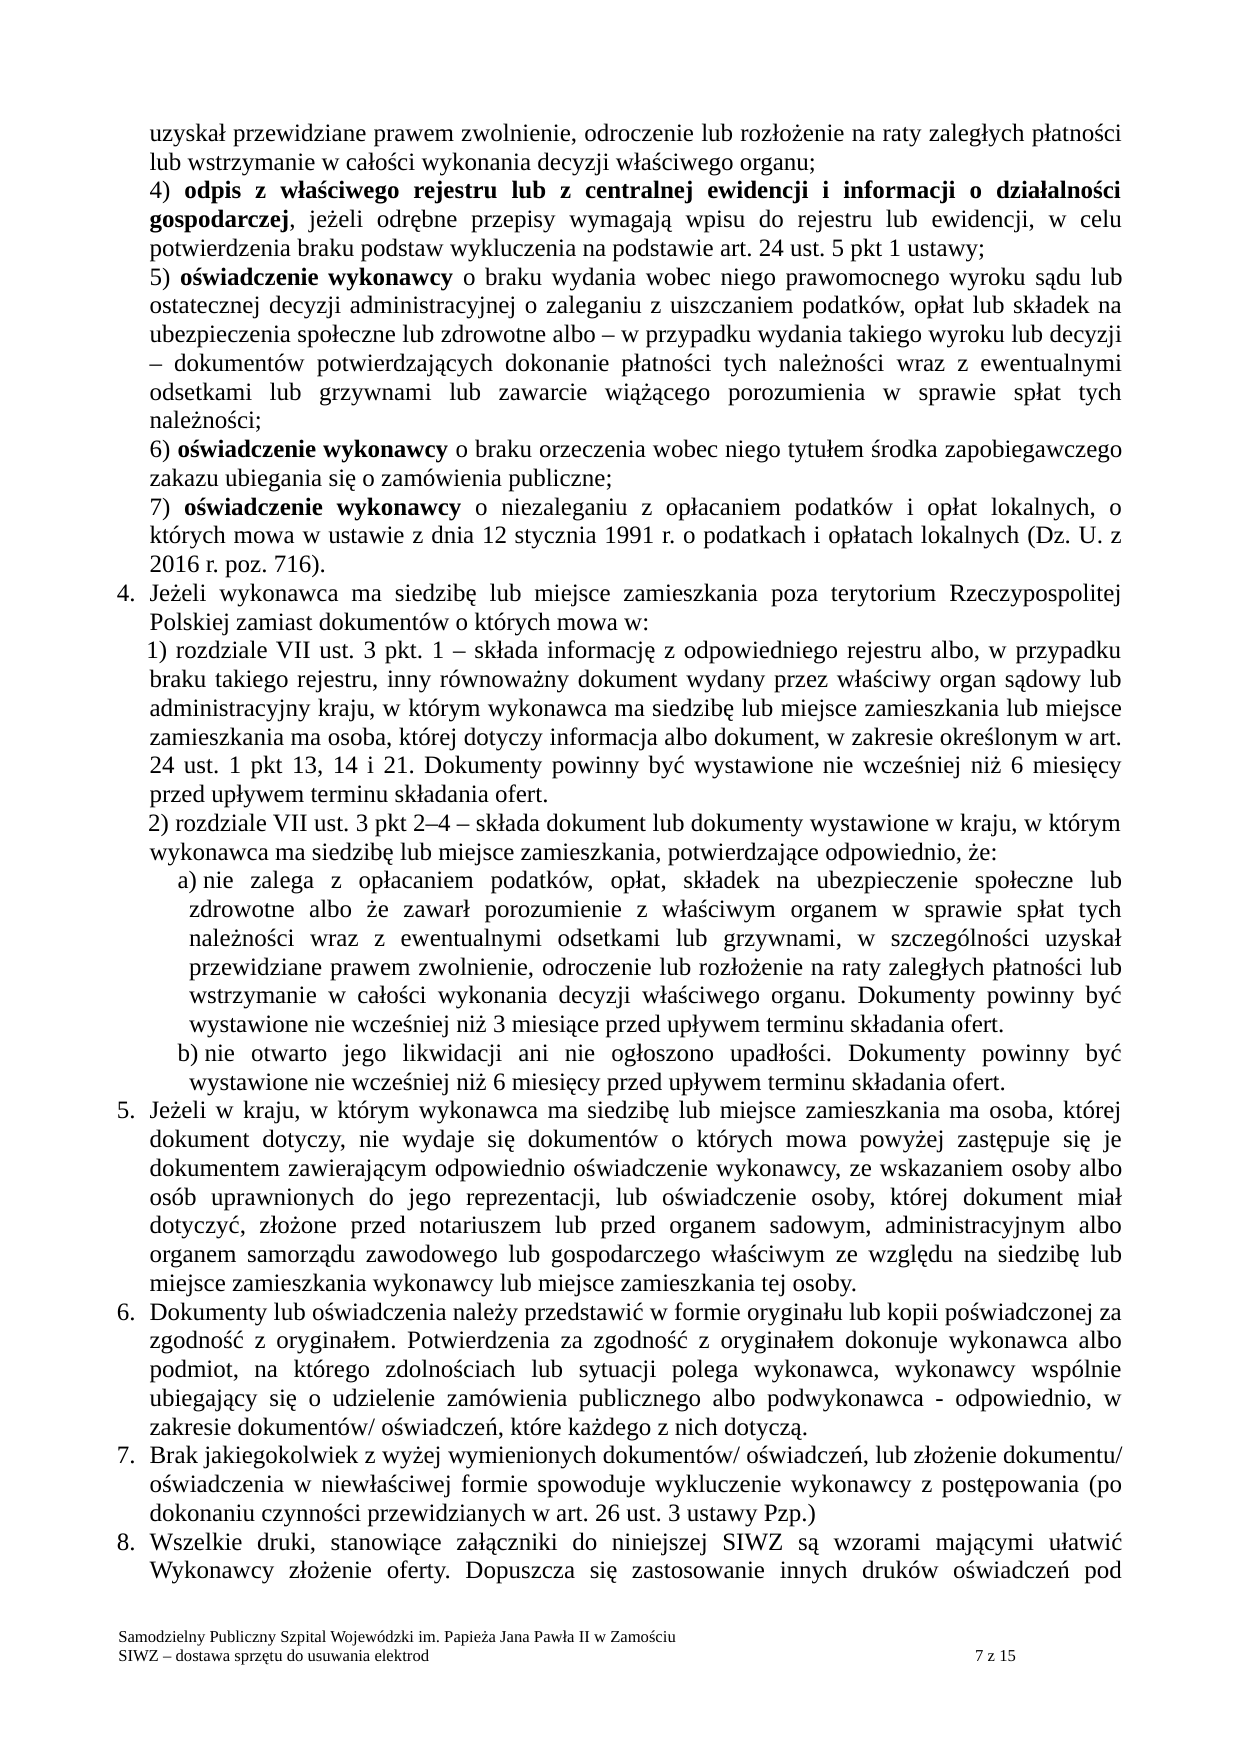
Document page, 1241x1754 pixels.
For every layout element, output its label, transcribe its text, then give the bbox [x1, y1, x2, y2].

list nie zalega z opłacaniem podatków, opłat, składek na ubezpieczenie społeczne lub zdrowotne albo że zawarł porozumienie z właściwym organem w sprawie spłat tych należności wraz z ewentualnymi odsetkami lub grzywnami, w szczególności uzyskał przewidziane prawem zwolnienie, odroczenie lub rozłożenie na raty zaległych płatności lub wstrzymanie w całości wykonania decyzji właściwego organu. Dokumenty powinny być wystawione nie wcześniej niż 3 miesiące przed upływem terminu składania ofert. [177, 866, 1123, 1038]
text 5) oświadczenie wykonawcy o braku wydania wobec niego prawomocnego wyroku sądu lub ostatecznej decyzji administracyjnej o zaleganiu z uiszczaniem podatków, opłat lub składek na ubezpieczenia społeczne lub zdrowotne albo – w przypadku wydania takiego wyroku lub decyzji – dokumentów potwierdzających dokonanie płatności tych należności wraz z ewentualnymi odsetkami lub grzywnami lub zawarcie wiążącego porozumienia w sprawie spłat tych należności; [149, 262, 1123, 434]
text 2) rozdziale VII ust. 3 pkt 2–4 – składa dokument lub dokumenty wystawione w kraju, w którym wykonawca ma siedzibę lub miejsce zamieszkania, potwierdzające odpowiednio, że: [148, 808, 1123, 866]
text 6) oświadczenie wykonawcy o braku orzeczenia wobec niego tytułem środka zapobiegawczego zakazu ubiegania się o zamówienia publiczne; [149, 434, 1123, 492]
text 1) rozdziale VII ust. 3 pkt. 1 – składa informację z odpowiedniego rejestru albo, w przypadku braku takiego rejestru, inny równoważny dokument wydany przez właściwy organ sądowy lub administracyjny kraju, w którym wykonawca ma siedzibę lub miejsce zamieszkania lub miejsce zamieszkania ma osoba, której dotyczy informacja albo dokument, w zakresie określonym w art. 24 ust. 1 pkt 13, 14 i 21. Dokumenty powinny być wystawione nie wcześniej niż 6 miesięcy przed upływem terminu składania ofert. [146, 636, 1123, 808]
list nie otwarto jego likwidacji ani nie ogłoszono upadłości. Dokumenty powinny być wystawione nie wcześniej niż 6 miesięcy przed upływem terminu składania ofert. [177, 1038, 1123, 1096]
text 7) oświadczenie wykonawcy o niezaleganiu z opłacaniem podatków i opłat lokalnych, o których mowa w ustawie z dnia 12 stycznia 1991 r. o podatkach i opłatach lokalnych (Dz. U. z 2016 r. poz. 716). [149, 492, 1123, 578]
list Brak jakiegokolwiek z wyżej wymienionych dokumentów/ oświadczeń, lub złożenie dokumentu/ oświadczenia w niewłaściwej formie spowoduje wykluczenie wykonawcy z postępowania (po dokonaniu czynności przewidzianych w art. 26 ust. 3 ustawy Pzp.) [117, 1441, 1123, 1527]
list Jeżeli wykonawca ma siedzibę lub miejsce zamieszkania poza terytorium Rzeczypospolitej Polskiej zamiast dokumentów o których mowa w: [117, 578, 1123, 636]
text 4) odpis z właściwego rejestru lub z centralnej ewidencji i informacji o działalności gospodarczej, jeżeli odrębne przepisy wymagają wpisu do rejestru lub ewidencji, w celu potwierdzenia braku podstaw wykluczenia na podstawie art. 24 ust. 5 pkt 1 ustawy; [149, 176, 1123, 262]
list Jeżeli w kraju, w którym wykonawca ma siedzibę lub miejsce zamieszkania ma osoba, której dokument dotyczy, nie wydaje się dokumentów o których mowa powyżej zastępuje się je dokumentem zawierającym odpowiednio oświadczenie wykonawcy, ze wskazaniem osoby albo osób uprawnionych do jego reprezentacji, lub oświadczenie osoby, której dokument miał dotyczyć, złożone przed notariuszem lub przed organem sadowym, administracyjnym albo organem samorządu zawodowego lub gospodarczego właściwym ze względu na siedzibę lub miejsce zamieszkania wykonawcy lub miejsce zamieszkania tej osoby. [117, 1096, 1123, 1297]
text uzyskał przewidziane prawem zwolnienie, odroczenie lub rozłożenie na raty zaległych płatności lub wstrzymanie w całości wykonania decyzji właściwego organu; [149, 118, 1123, 176]
list Wszelkie druki, stanowiące załączniki do niniejszej SIWZ są wzorami mającymi ułatwić Wykonawcy złożenie oferty. Dopuszcza się zastosowanie innych druków oświadczeń pod [117, 1527, 1123, 1584]
list Dokumenty lub oświadczenia należy przedstawić w formie oryginału lub kopii poświadczonej za zgodność z oryginałem. Potwierdzenia za zgodność z oryginałem dokonuje wykonawca albo podmiot, na którego zdolnościach lub sytuacji polega wykonawca, wykonawcy wspólnie ubiegający się o udzielenie zamówienia publicznego albo podwykonawca - odpowiednio, w zakresie dokumentów/ oświadczeń, które każdego z nich dotyczą. [117, 1297, 1123, 1441]
